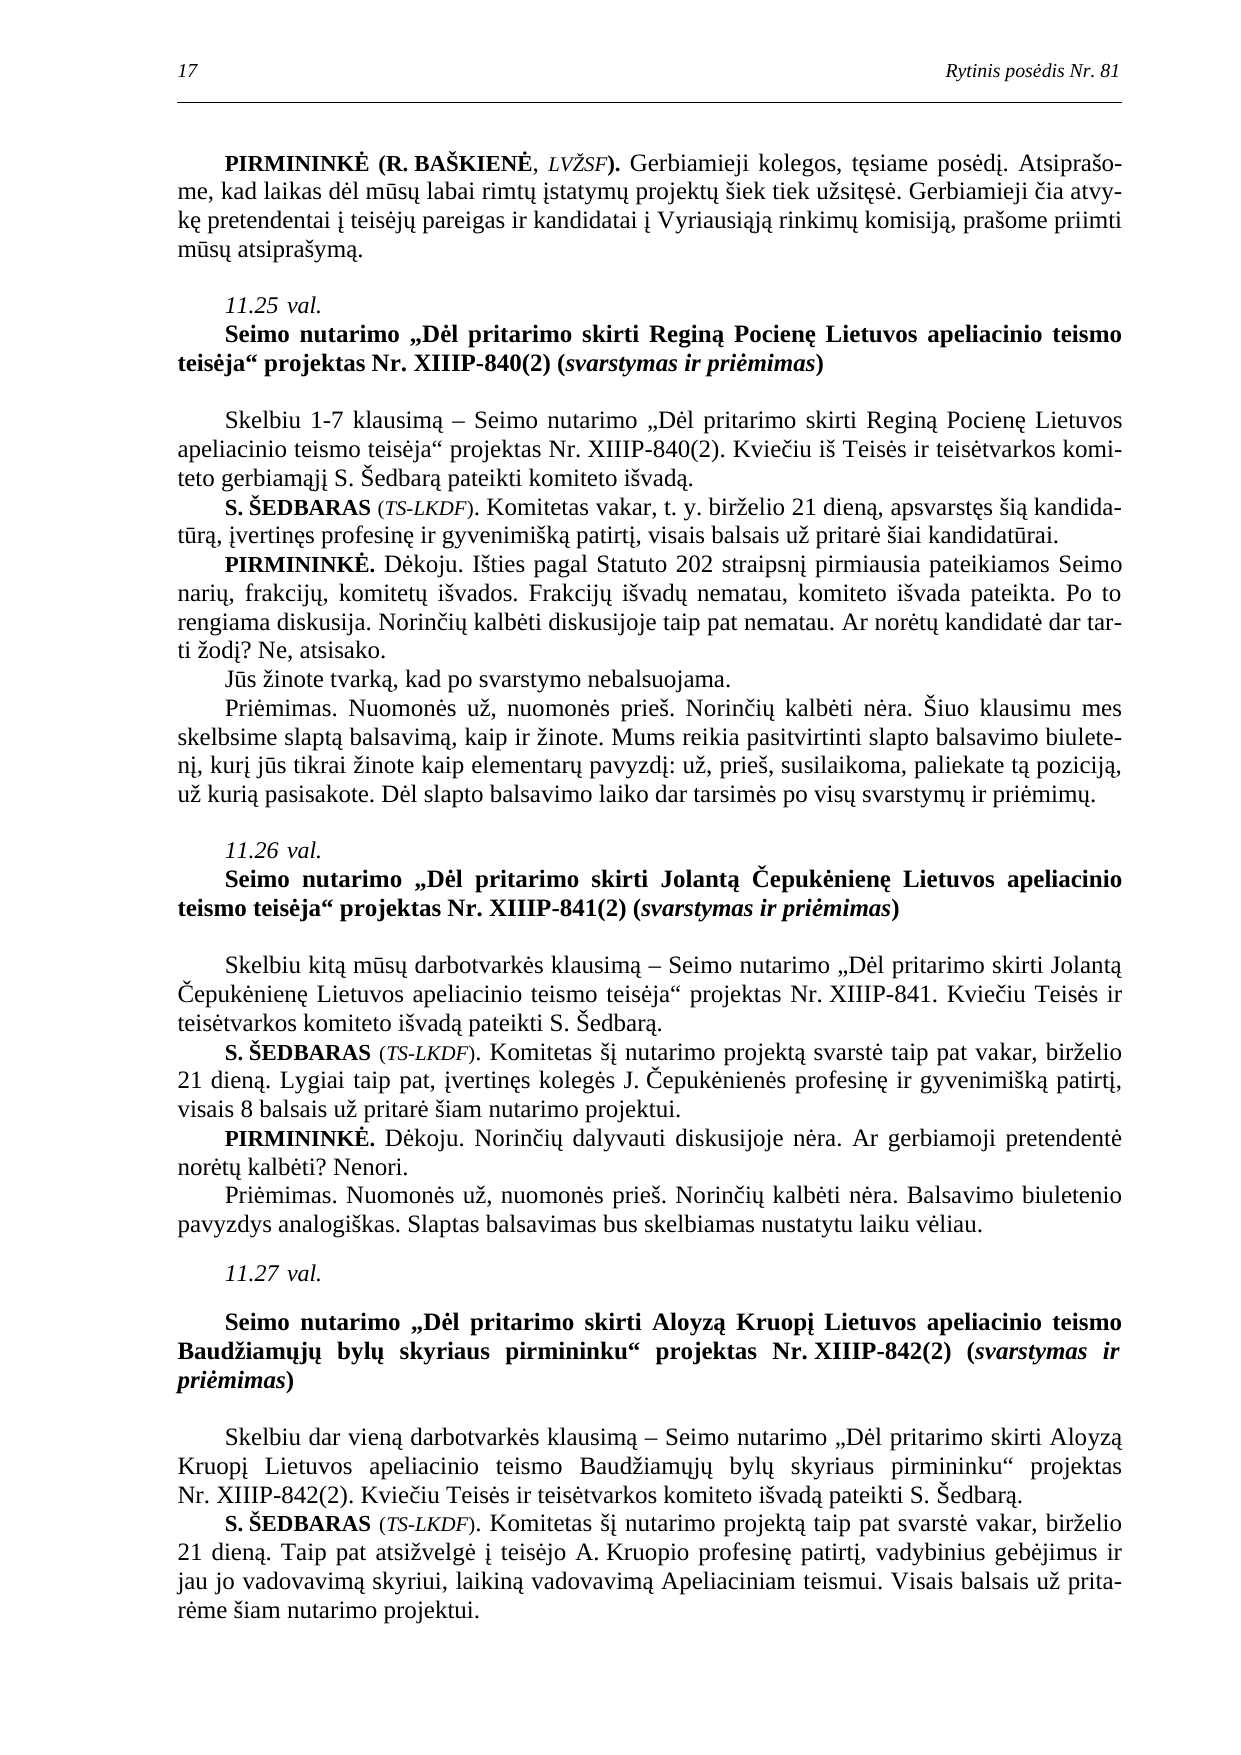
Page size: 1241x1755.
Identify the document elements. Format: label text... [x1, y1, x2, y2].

text S. ŠEDBARAS (TS-LKDF). Ko­mi­te­tas šį nu­ta­ri­mo pro­jek­tą svars­tė taip pat va­kar, bir­že­lio 21 die­ną. Ly­giai taip pat, įver­ti­nęs ko­le­gės J. Če­pu­kė­nie­nės pro­fe­si­nę ir gy­ve­ni­miš­ką pa­tir­tį, vi­sais 8 bal­sais už pri­ta­rė šiam nu­ta­ri­mo pro­jek­tui. [177, 1037, 1122, 1123]
text Sei­mo nu­ta­ri­mo „Dėl pri­ta­ri­mo skir­ti Re­gi­ną Po­cie­nę Lie­tu­vos ape­lia­ci­nio teis­mo tei­sė­ja“ pro­jek­tas Nr. XIIIP-840(2) (svars­ty­mas ir pri­ėmi­mas) [177, 319, 1122, 377]
text Jūs ži­no­te tvar­ką, kad po svars­ty­mo ne­bal­suo­ja­ma. [177, 664, 1122, 693]
text Sei­mo nu­ta­ri­mo „Dėl pri­ta­ri­mo skir­ti Alo­y­zą Kruo­pį Lie­tu­vos ape­lia­ci­nio teis­mo Bau­džia­mų­jų by­lų sky­riaus pir­mi­nin­ku“ pro­jek­tas Nr. XIIIP-842(2) (svars­ty­mas ir priėmi­mas) [177, 1307, 1122, 1393]
text S. ŠEDBARAS (TS-LKDF). Ko­mi­te­tas šį nu­ta­ri­mo pro­jek­tą taip pat svars­tė va­kar, bir­že­lio 21 die­ną. Taip pat at­si­žvel­gė į tei­sė­jo A. Kruo­pio pro­fe­si­nę pa­tir­tį, va­dy­bi­nius ge­bė­ji­mus ir jau jo va­do­va­vi­mą sky­riui, lai­ki­ną va­do­va­vi­mą Ape­lia­ci­niam teis­mui. Vi­sais bal­sais už pri­ta­rė­me šiam nu­ta­ri­mo pro­jek­tui. [177, 1508, 1122, 1623]
text Skel­biu dar vie­ną dar­bo­tvarkės klau­si­mą – Sei­mo nu­ta­ri­mo „Dėl pri­ta­ri­mo skir­ti Alo­y­zą Kruo­pį Lie­tu­vos ape­lia­ci­nio teis­mo Bau­džia­mų­jų by­lų sky­riaus pir­mi­nin­ku“ pro­jek­tas Nr. XIIIP-842(2). Kvie­čiu Tei­sės ir tei­sėt­var­kos ko­mi­te­to iš­va­dą pa­teik­ti S. Šed­ba­rą. [177, 1422, 1122, 1508]
text 11.25 val. [224, 291, 1122, 319]
text Pri­ėmi­mas. Nuo­mo­nės už, nuo­mo­nės prieš. No­rin­čių kal­bė­ti nė­ra. Šiuo klau­si­mu mes skelb­si­me slap­tą bal­sa­vi­mą, kaip ir ži­no­te. Mums rei­kia pa­si­tvir­tin­ti slap­to bal­sa­vi­mo biu­le­te­nį, ku­rį jūs tik­rai ži­no­te kaip ele­men­ta­rų pa­vyz­dį: už, prieš, su­si­lai­ko­ma, pa­lie­ka­te tą po­zi­ci­ją, už ku­rią pa­si­sa­ko­te. Dėl slap­to bal­sa­vi­mo lai­ko dar tar­si­mės po vi­sų svars­ty­mų ir pri­ėmi­mų. [177, 693, 1122, 808]
text Sei­mo nu­ta­ri­mo „Dėl pri­ta­ri­mo skir­ti Jo­lan­tą Če­pu­kė­nie­nę Lie­tu­vos ape­lia­ci­nio teis­mo tei­sė­ja“ pro­jek­tas Nr. XIIIP-841(2) (svars­ty­mas ir pri­ėmi­mas) [177, 864, 1122, 922]
text Pri­ėmi­mas. Nuo­mo­nės už, nuo­mo­nės prieš. No­rin­čių kal­bė­ti nė­ra. Bal­sa­vi­mo biu­le­te­nio pa­vyz­dys ana­lo­giš­kas. Slap­tas bal­sa­vi­mas bus skel­bia­mas nu­sta­ty­tu lai­ku vė­liau. [177, 1180, 1122, 1238]
text Skel­biu 1-7 klau­si­mą – Sei­mo nu­ta­ri­mo „Dėl pri­ta­ri­mo skir­ti Re­gi­ną Po­cie­nę Lie­tu­vos ape­lia­ci­nio teis­mo tei­sė­ja“ pro­jek­tas Nr. XIIIP-840(2). Kvie­čiu iš Tei­sės ir tei­sėt­var­kos ko­mi­te­to ger­bia­mą­jį S. Šed­ba­rą pa­teik­ti ko­mi­te­to iš­va­dą. [177, 405, 1122, 492]
text Skel­biu ki­tą mū­sų dar­bo­tvarkės klau­si­mą – Sei­mo nu­ta­ri­mo „Dėl pri­ta­ri­mo skir­ti Jo­lan­tą Če­pu­kė­nie­nę Lie­tu­vos ape­lia­ci­nio teis­mo tei­sė­ja“ pro­jek­tas Nr. XIIIP-841. Kvie­čiu Tei­sės ir tei­sėt­var­kos ko­mi­te­to iš­va­dą pa­teik­ti S. Šed­ba­rą. [177, 950, 1122, 1037]
text PIRMININKĖ. Dė­ko­ju. No­rin­čių da­ly­vau­ti dis­ku­si­jo­je nė­ra. Ar ger­bia­mo­ji pre­ten­den­tė no­rė­tų kal­bė­ti? Ne­no­ri. [177, 1123, 1122, 1180]
text 11.27 val. [224, 1259, 1122, 1286]
text PIRMININKĖ (R. BAŠKIENĖ, LVŽSF). Ger­bia­mie­ji ko­le­gos, tę­sia­me po­sė­dį. At­si­pra­šo­me, kad lai­kas dėl mū­sų la­bai rim­tų įsta­ty­mų pro­jek­tų šiek tiek už­si­tę­sė. Ger­bia­mie­ji čia at­vy­kę pre­ten­den­tai į tei­sė­jų pa­rei­gas ir kan­di­da­tai į Vy­riau­si­ą­ją rin­ki­mų ko­mi­si­ją, pra­šo­me pri­im­ti mū­sų at­si­pra­šy­mą. [177, 148, 1122, 263]
text PIRMININKĖ. Dė­ko­ju. Iš­ties pa­gal Sta­tu­to 202 straips­nį pir­miau­sia pa­tei­kia­mos Sei­mo na­rių, frak­ci­jų, ko­mi­te­tų iš­va­dos. Frak­ci­jų iš­va­dų ne­ma­tau, ko­mi­te­to iš­va­da pa­teik­ta. Po to ren­gia­ma dis­ku­si­ja. No­rin­čių kal­bė­ti dis­ku­si­jo­je taip pat ne­ma­tau. Ar no­rė­tų kan­di­da­tė dar tar­ti žo­dį? Ne, at­si­sa­ko. [177, 549, 1122, 664]
text 11.26 val. [224, 837, 1122, 864]
text S. ŠEDBARAS (TS-LKDF). Ko­mi­te­tas va­kar, t. y. bir­že­lio 21 die­ną, ap­svars­tęs šią kan­di­da­tū­rą, įver­ti­nęs pro­fe­si­nę ir gy­ve­ni­miš­ką pa­tir­tį, vi­sais bal­sais už pri­ta­rė šiai kan­di­da­tū­rai. [177, 492, 1122, 549]
